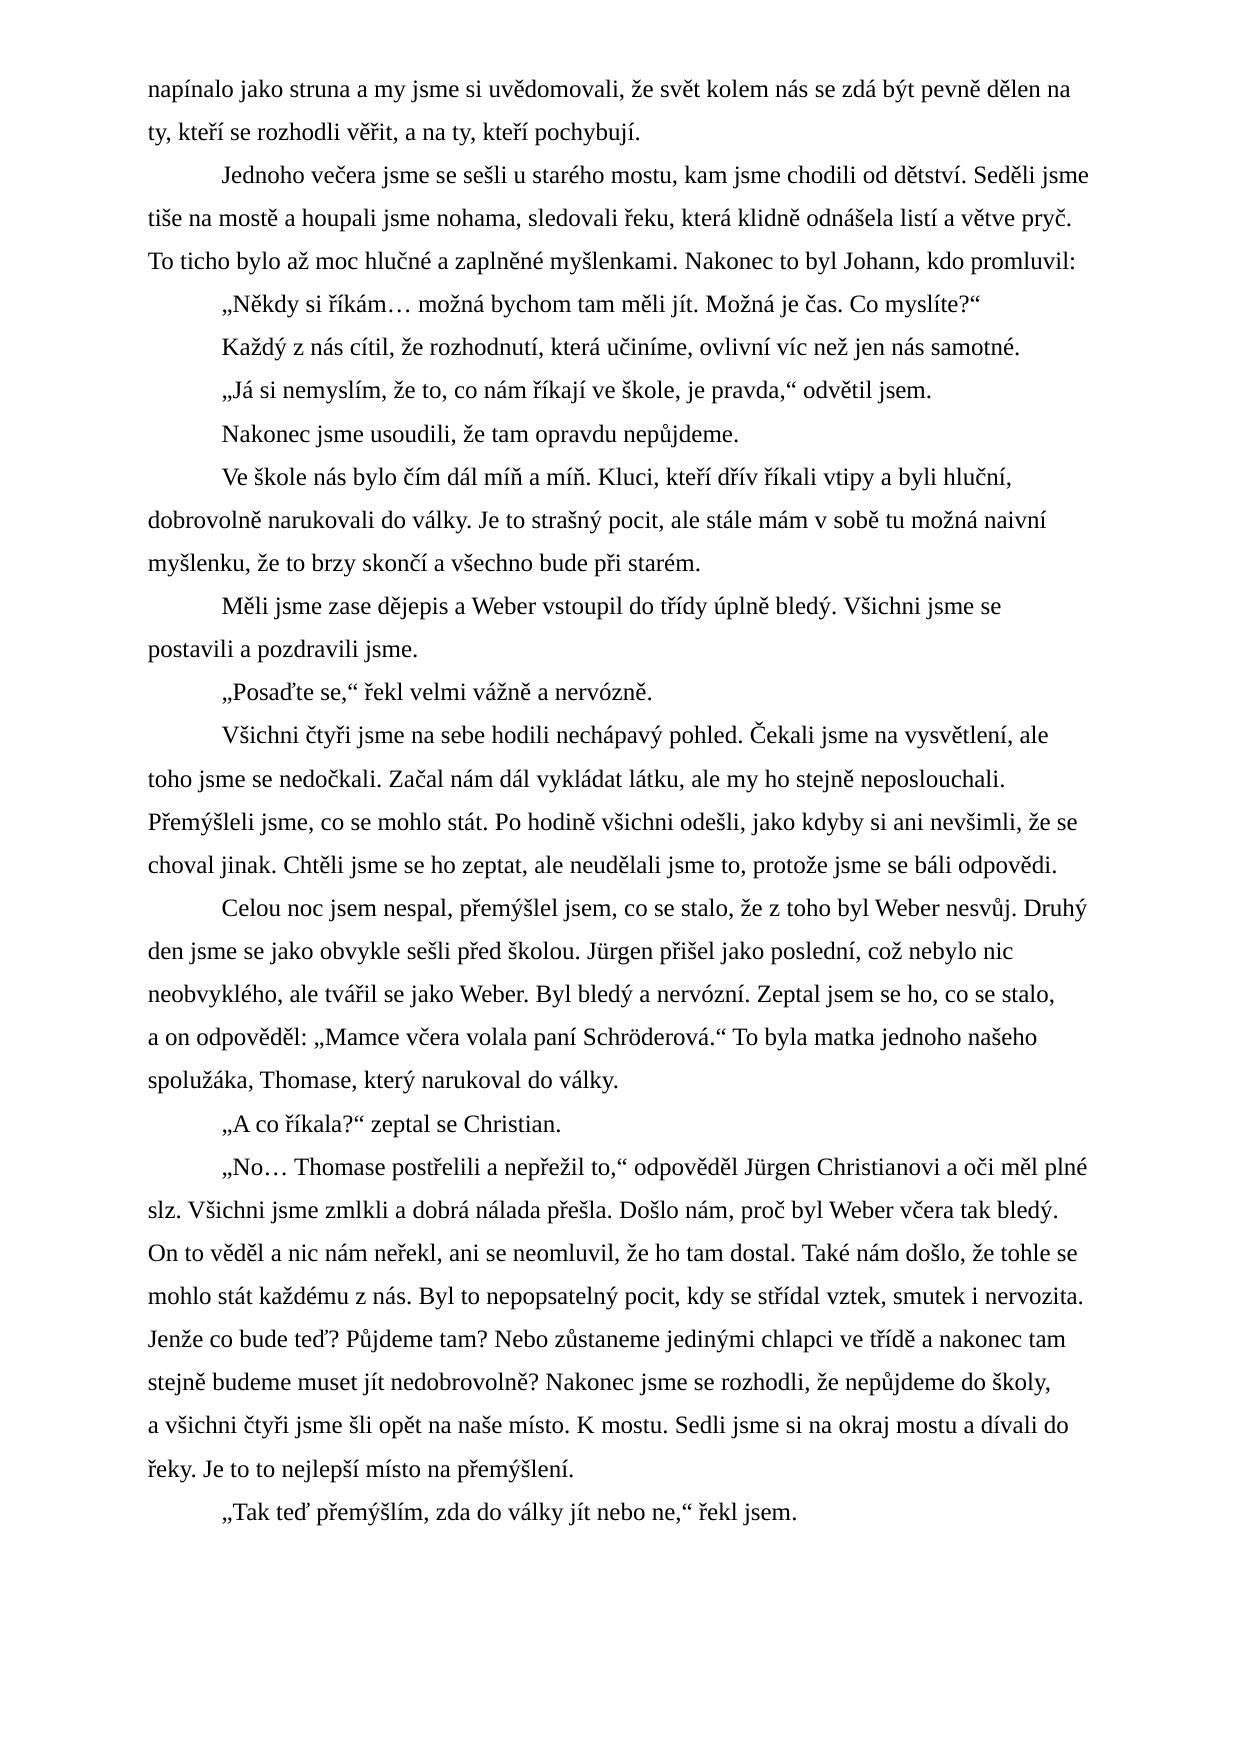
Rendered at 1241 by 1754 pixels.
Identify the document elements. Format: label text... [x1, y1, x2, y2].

text „Posaďte se,“ řekl velmi vážně a nervózně. [148, 677, 1093, 706]
text „Tak teď přemýšlím, zda do války jít nebo ne,“ řekl jsem. [148, 1497, 1093, 1526]
text napínalo jako struna a my jsme si uvědomovali, že svět kolem nás se zdá být pevně dělen na ty, kteří se rozhodli věřit, a na ty, kteří pochybují. [148, 74, 1093, 146]
text Celou noc jsem nespal, přemýšlel jsem, co se stalo, že z toho byl Weber nesvůj. Druhý den jsme se jako obvykle sešli před školou. Jürgen přišel jako poslední, což nebylo nic neobvyklého, ale tvářil se jako Weber. Byl bledý a nervózní. Zeptal jsem se ho, co se stalo, a on odpověděl: „Mamce včera volala paní Schröderová.“ To byla matka jednoho našeho spolužáka, Thomase, který narukoval do války. [148, 893, 1093, 1094]
text Měli jsme zase dějepis a Weber vstoupil do třídy úplně bledý. Všichni jsme se postavili a pozdravili jsme. [148, 591, 1093, 663]
text Každý z nás cítil, že rozhodnutí, která učiníme, ovlivní víc než jen nás samotné. [148, 332, 1093, 361]
text „Někdy si říkám… možná bychom tam měli jít. Možná je čas. Co myslíte?“ [148, 289, 1093, 318]
text Ve škole nás bylo čím dál míň a míň. Kluci, kteří dřív říkali vtipy a byli hluční, dobrovolně narukovali do války. Je to strašný pocit, ale stále mám v sobě tu možná naivní myšlenku, že to brzy skončí a všechno bude při starém. [148, 462, 1093, 577]
text „Já si nemyslím, že to, co nám říkají ve škole, je pravda,“ odvětil jsem. [148, 376, 1093, 404]
text „A co říkala?“ zeptal se Christian. [148, 1109, 1093, 1137]
text „No… Thomase postřelili a nepřežil to,“ odpověděl Jürgen Christianovi a oči měl plné slz. Všichni jsme zmlkli a dobrá nálada přešla. Došlo nám, proč byl Weber včera tak bledý. On to věděl a nic nám neřekl, ani se neomluvil, že ho tam dostal. Také nám došlo, že tohle se mohlo stát každému z nás. Byl to nepopsatelný pocit, kdy se střídal vztek, smutek i nervozita. Jenže co bude teď? Půjdeme tam? Nebo zůstaneme jedinými chlapci ve třídě a nakonec tam stejně budeme muset jít nedobrovolně? Nakonec jsme se rozhodli, že nepůjdeme do školy, a všichni čtyři jsme šli opět na naše místo. K mostu. Sedli jsme si na okraj mostu a dívali do řeky. Je to to nejlepší místo na přemýšlení. [148, 1152, 1093, 1482]
text Všichni čtyři jsme na sebe hodili nechápavý pohled. Čekali jsme na vysvětlení, ale toho jsme se nedočkali. Začal nám dál vykládat látku, ale my ho stejně neposlouchali. Přemýšleli jsme, co se mohlo stát. Po hodině všichni odešli, jako kdyby si ani nevšimli, že se choval jinak. Chtěli jsme se ho zeptat, ale neudělali jsme to, protože jsme se báli odpovědi. [148, 721, 1093, 879]
text Nakonec jsme usoudili, že tam opravdu nepůjdeme. [148, 419, 1093, 447]
text Jednoho večera jsme se sešli u starého mostu, kam jsme chodili od dětství. Seděli jsme tiše na mostě a houpali jsme nohama, sledovali řeku, která klidně odnášela listí a větve pryč. To ticho bylo až moc hlučné a zaplněné myšlenkami. Nakonec to byl Johann, kdo promluvil: [148, 160, 1093, 275]
